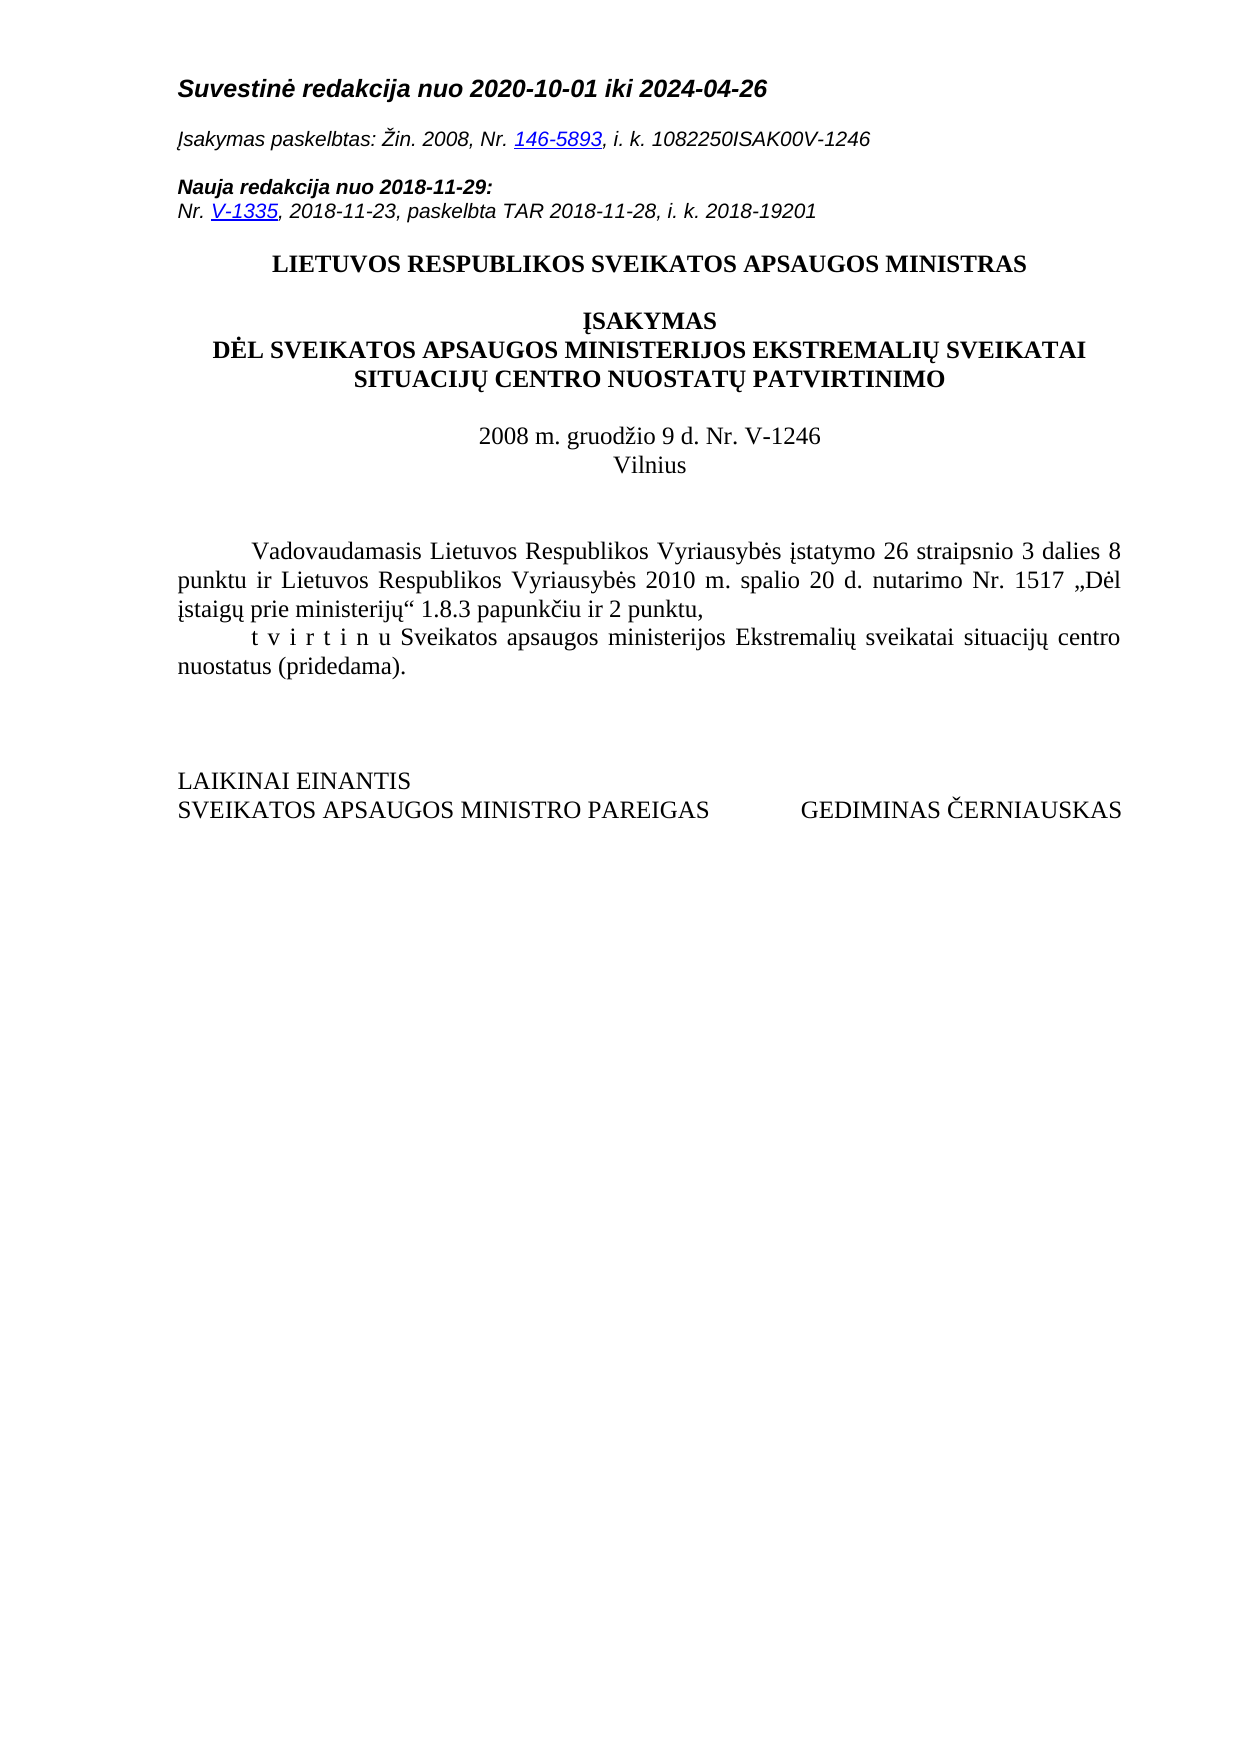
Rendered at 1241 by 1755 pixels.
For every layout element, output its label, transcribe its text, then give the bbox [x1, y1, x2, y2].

text t v i r t i n u Sveikatos apsaugos ministerijos Ekstremalių sveikatai situacijų centro nuostatus (pridedama). [177, 622, 1122, 680]
text 2008 m. gruodžio 9 d. Nr. V-1246 [177, 421, 1122, 450]
text Vadovaudamasis Lietuvos Respublikos Vyriausybės įstatymo 26 straipsnio 3 dalies 8 punktu ir Lietuvos Respublikos Vyriausybės 2010 m. spalio 20 d. nutarimo Nr. 1517 „Dėl įstaigų prie ministerijų“ 1.8.3 papunkčiu ir 2 punktu, [177, 536, 1122, 622]
text SVEIKATOS APSAUGOS MINISTRO PAREIGAS GEDIMINAS ČERNIAUSKAS [177, 795, 1122, 824]
text DĖL SVEIKATOS APSAUGOS MINISTERIJOS EKSTREMALIŲ SVEIKATAI SITUACIJŲ CENTRO NUOSTATŲ PATVIRTINIMO [177, 335, 1122, 392]
text Suvestinė redakcija nuo 2020-10-01 iki 2024-04-26 [177, 74, 1122, 103]
text Vilnius [177, 450, 1122, 479]
text Nr. V-1335, 2018-11-23, paskelbta TAR 2018-11-28, i. k. 2018-19201 [177, 198, 1122, 222]
text Įsakymas paskelbtas: Žin. 2008, Nr. 146-5893, i. k. 1082250ISAK00V-1246 [177, 127, 1122, 151]
text Nauja redakcija nuo 2018-11-29: [177, 174, 1122, 198]
text LAIKINAI EINANTIS [177, 766, 1122, 795]
text LIETUVOS RESPUBLIKOS SVEIKATOS APSAUGOS MINISTRAS [177, 249, 1122, 277]
text ĮSAKYMAS [177, 306, 1122, 335]
